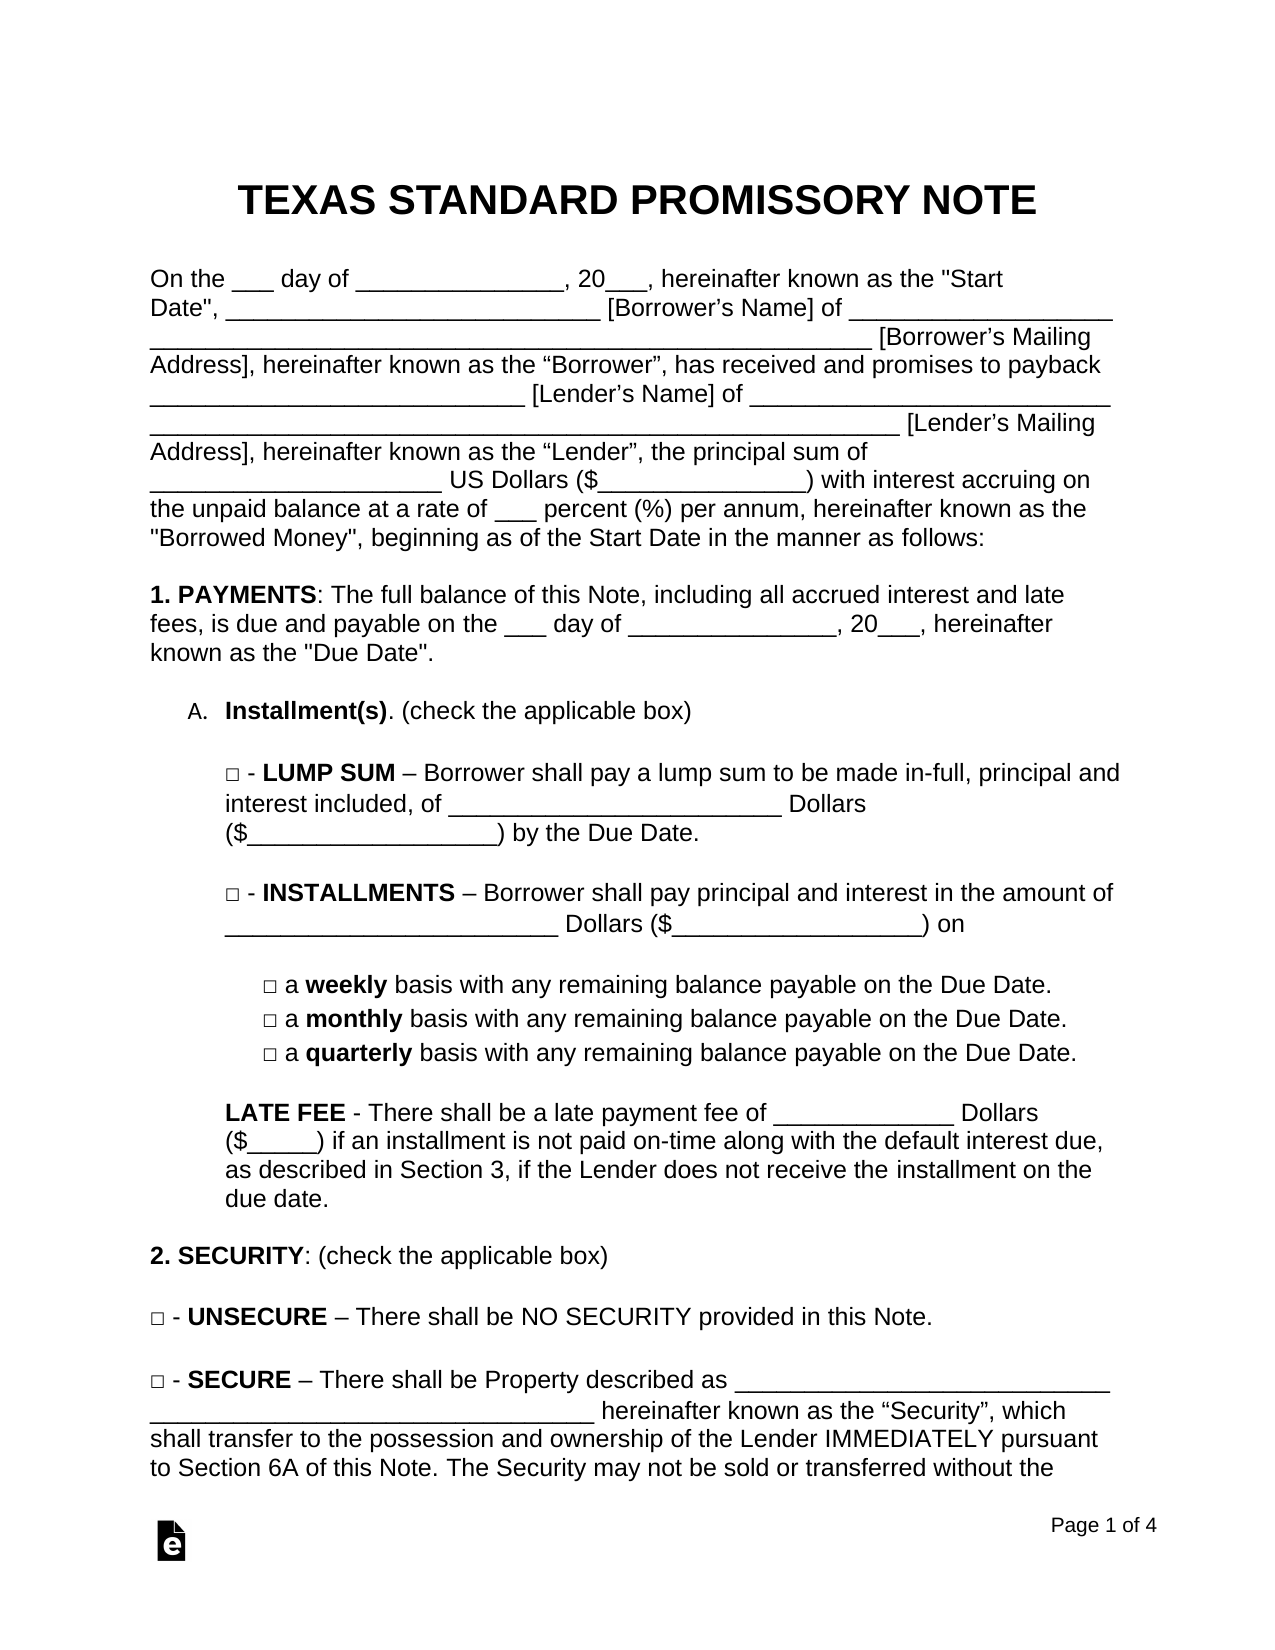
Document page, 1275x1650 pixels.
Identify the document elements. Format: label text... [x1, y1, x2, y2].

text 2. SECURITY: (check the applicable box) [150, 1241, 1125, 1270]
text ☐ a monthly basis with any remaining balance payable on the Due Date. [225, 1001, 1125, 1035]
text ______________________________________________________ [Lender’s Mailing Address], hereinafter known as the “Lender”, the principal sum of _____________________ US Dollars ($_______________) with interest accruing on the unpaid balance at a rate of ___ percent (%) per annum, hereinafter known as the "Borrowed Money", beginning as of the Start Date in the manner as follows: [150, 408, 1125, 552]
text ☐ - UNSECURE – There shall be NO SECURITY provided in this Note. [150, 1299, 1125, 1333]
list Installment(s). (check the applicable box) [187, 695, 1125, 726]
text LATE FEE - There shall be a late payment fee of _____________ Dollars ($_____) if an installment is not paid on-time along with the default interest due, as described in Section 3, if the Lender does not receive the installment on the due date. [225, 1097, 1125, 1212]
text ☐ - LUMP SUM – Borrower shall pay a lump sum to be made in-full, principal and interest included, of ________________________ Dollars ($__________________) by the Due Date. [225, 755, 1125, 846]
text ☐ - SECURE – There shall be Property described as ___________________________ [150, 1362, 1125, 1396]
text ☐ a quarterly basis with any remaining balance payable on the Due Date. [225, 1035, 1125, 1069]
text On the ___ day of _______________, 20___, hereinafter known as the "Start Date", ___________________________ [Borrower’s Name] of ___________________ [150, 264, 1125, 322]
text ☐ - INSTALLMENTS – Borrower shall pay principal and interest in the amount of ________________________ Dollars ($__________________) on [225, 875, 1125, 938]
text ________________________________ hereinafter known as the “Security”, which shall transfer to the possession and ownership of the Lender IMMEDIATELY pursuant to Section 6A of this Note. The Security may not be sold or transferred without the [150, 1396, 1125, 1482]
text ☐ a weekly basis with any remaining balance payable on the Due Date. [225, 967, 1125, 1001]
text ____________________________________________________ [Borrower’s Mailing Address], hereinafter known as the “Borrower”, has received and promises to payback ___________________________ [Lender’s Name] of __________________________ [150, 322, 1125, 408]
subtitle TEXAS STANDARD PROMISSORY NOTE [150, 175, 1125, 223]
text 1. PAYMENTS: The full balance of this Note, including all accrued interest and late fees, is due and payable on the ___ day of _______________, 20___, hereinafter known as the "Due Date". [150, 580, 1125, 667]
